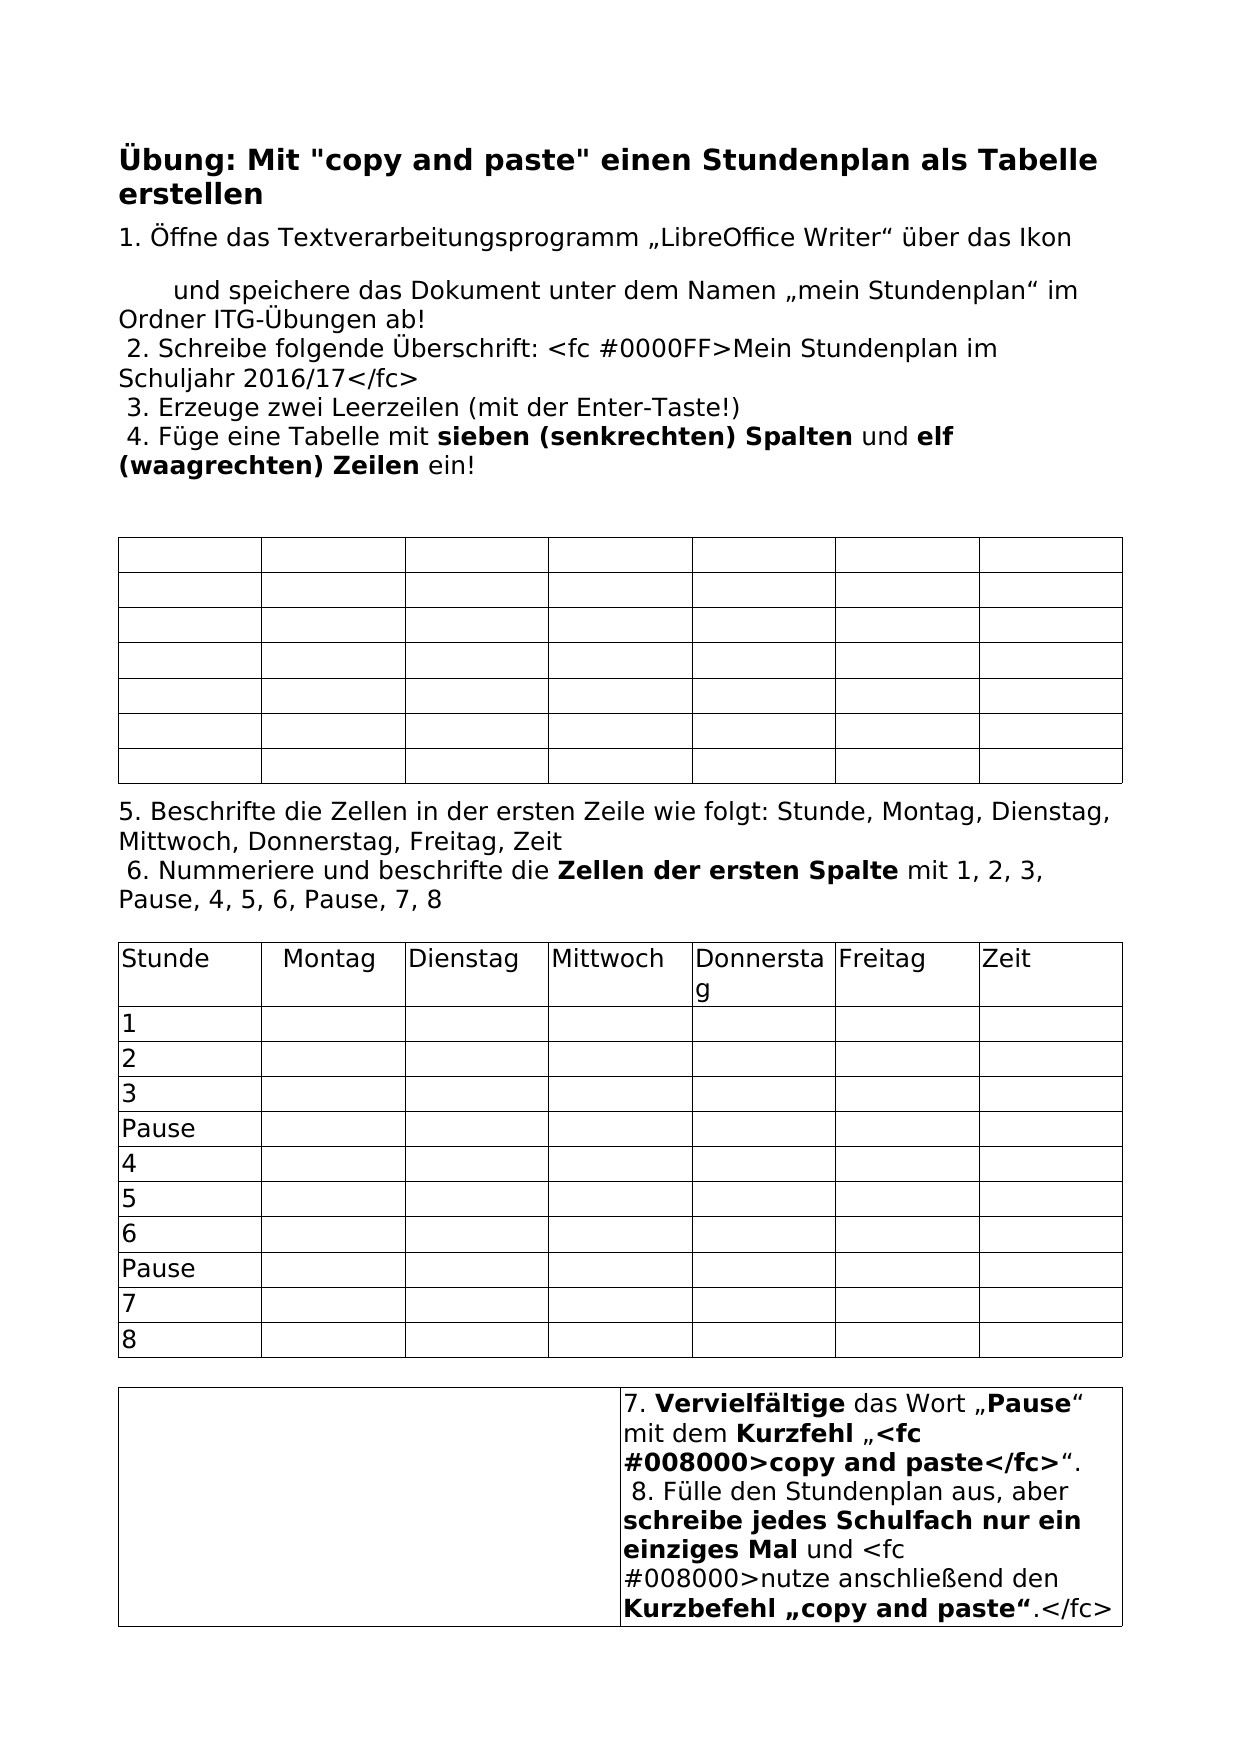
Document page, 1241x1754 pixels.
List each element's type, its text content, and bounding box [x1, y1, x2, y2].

table_cell [262, 608, 405, 642]
table_cell [693, 1042, 835, 1076]
table_header Zeit [980, 943, 1122, 1006]
table_cell [262, 1077, 405, 1111]
table_header [119, 538, 261, 572]
table_cell [262, 714, 405, 748]
table_cell [549, 1042, 692, 1076]
table_cell [980, 643, 1122, 677]
table_header Freitag [836, 943, 979, 1006]
text 5. Beschrifte die Zellen in der ersten Zeile wie folgt: Stunde, Montag, Dienstag, Mittwoch, Donnerstag, Freitag, Zeit 6. Nummeriere und beschrifte die Zellen der ersten Spalte mit 1, 2, 3, Pause, 4, 5, 6, Pause, 7, 8 [118, 798, 1122, 914]
table_cell [406, 1253, 548, 1287]
table_cell [836, 573, 979, 607]
text 1. Öffne das Textverarbeitungsprogramm „LibreOffice Writer“ über das Ikon und speichere das Dokument unter dem Namen „mein Stundenplan“ im Ordner ITG-Übungen ab! 2. Schreibe folgende Überschrift: <fc #0000FF>Mein Stundenplan im Schuljahr 2016/17</fc> 3. Erzeuge zwei Leerzeilen (mit der Enter-Taste!) 4. Füge eine Tabelle mit sieben (senkrechten) Spalten und elf (waagrechten) Zeilen ein! [118, 223, 1122, 510]
table_cell [980, 749, 1122, 783]
table_cell [980, 1182, 1122, 1216]
table_cell [119, 714, 261, 748]
table_cell [693, 573, 835, 607]
table_cell 6 [119, 1217, 261, 1252]
table_cell [980, 1288, 1122, 1322]
table_cell [836, 679, 979, 712]
table_cell [836, 749, 979, 783]
table_cell [549, 573, 692, 607]
table_cell [406, 643, 548, 677]
table_cell [549, 1217, 692, 1252]
table_header [693, 538, 835, 572]
table_cell [549, 714, 692, 748]
table_cell 8 [119, 1323, 261, 1357]
table_header 7. Vervielfältige das Wort „Pause“ mit dem Kurzfehl „<fc #008000>copy and paste</fc>“. 8. Fülle den Stundenplan aus, aber schreibe jedes Schulfach nur ein einziges Mal und <fc #008000>nutze anschließend den Kurzbefehl „copy and paste“.</fc> [621, 1388, 1122, 1626]
table_cell [980, 1112, 1122, 1146]
table_cell [693, 1323, 835, 1357]
table_cell [406, 608, 548, 642]
table_cell [119, 679, 261, 712]
subtitle Übung: Mit "copy and paste" einen Stundenplan als Tabelle erstellen [118, 143, 1122, 211]
table_cell [693, 643, 835, 677]
table_cell [693, 1112, 835, 1146]
table_cell [119, 643, 261, 677]
table_header [549, 538, 692, 572]
table_cell [980, 573, 1122, 607]
table_cell [262, 1323, 405, 1357]
table_cell [406, 749, 548, 783]
table_cell 4 [119, 1147, 261, 1181]
table_cell [693, 679, 835, 712]
table_cell [693, 1253, 835, 1287]
table_header [406, 538, 548, 572]
table_cell [980, 679, 1122, 712]
table_header Donnerstag [693, 943, 835, 1006]
table_cell [406, 679, 548, 712]
table_cell [836, 1112, 979, 1146]
table_cell [406, 1182, 548, 1216]
table_header Dienstag [406, 943, 548, 1006]
table_cell [262, 573, 405, 607]
table_cell [262, 1288, 405, 1322]
table_cell [549, 749, 692, 783]
table_cell [262, 1112, 405, 1146]
table_cell Pause [119, 1253, 261, 1287]
table_cell [406, 1217, 548, 1252]
table_cell [836, 714, 979, 748]
table_cell [836, 1077, 979, 1111]
table_cell [836, 1042, 979, 1076]
table_cell [262, 1147, 405, 1181]
table_cell [549, 1288, 692, 1322]
table_cell [693, 1288, 835, 1322]
table_header [119, 1388, 620, 1626]
table_cell [262, 1042, 405, 1076]
table_cell [836, 1288, 979, 1322]
table_cell [119, 749, 261, 783]
table_cell [549, 643, 692, 677]
table_cell [980, 1217, 1122, 1252]
table_cell [262, 749, 405, 783]
table_cell [406, 1077, 548, 1111]
table_cell [693, 1147, 835, 1181]
table_cell 2 [119, 1042, 261, 1076]
table_cell [836, 1007, 979, 1041]
table_cell [549, 1323, 692, 1357]
table_header [836, 538, 979, 572]
table_cell [406, 1323, 548, 1357]
table_cell [836, 1147, 979, 1181]
table_cell [836, 643, 979, 677]
table_cell [980, 1042, 1122, 1076]
table_cell [693, 1217, 835, 1252]
table_cell [980, 1323, 1122, 1357]
table_cell [119, 608, 261, 642]
table_cell [119, 573, 261, 607]
table_cell [549, 1253, 692, 1287]
table_header [980, 538, 1122, 572]
table_cell [693, 714, 835, 748]
table_cell [406, 1147, 548, 1181]
table_cell [549, 1112, 692, 1146]
table_cell 5 [119, 1182, 261, 1216]
table_cell [836, 1182, 979, 1216]
table_cell [406, 1112, 548, 1146]
table_cell Pause [119, 1112, 261, 1146]
table_cell [980, 608, 1122, 642]
table_cell [693, 1182, 835, 1216]
table_header Montag [262, 943, 405, 1006]
table_cell [549, 679, 692, 712]
table_header [262, 538, 405, 572]
table_cell [980, 1077, 1122, 1111]
table_cell [980, 714, 1122, 748]
table_cell [693, 749, 835, 783]
table_header Stunde [119, 943, 261, 1006]
table_cell 7 [119, 1288, 261, 1322]
table_cell [406, 714, 548, 748]
table_cell [980, 1253, 1122, 1287]
table_cell [693, 1007, 835, 1041]
table_cell [549, 1077, 692, 1111]
table_cell [836, 1253, 979, 1287]
table_cell [549, 1182, 692, 1216]
table_cell [549, 608, 692, 642]
table_cell [262, 679, 405, 712]
table_cell [406, 573, 548, 607]
table_cell [262, 1217, 405, 1252]
table_cell [406, 1007, 548, 1041]
table_cell [406, 1042, 548, 1076]
table_cell [549, 1007, 692, 1041]
table_cell [693, 608, 835, 642]
table_cell [693, 1077, 835, 1111]
table_header Mittwoch [549, 943, 692, 1006]
table_cell [262, 1182, 405, 1216]
table_cell [836, 1217, 979, 1252]
table_cell [836, 608, 979, 642]
table_cell [549, 1147, 692, 1181]
table_cell [262, 1253, 405, 1287]
table_cell [836, 1323, 979, 1357]
table_cell 1 [119, 1007, 261, 1041]
table_cell [980, 1147, 1122, 1181]
table_cell [262, 643, 405, 677]
table_cell [406, 1288, 548, 1322]
table_cell [262, 1007, 405, 1041]
table_cell [980, 1007, 1122, 1041]
table_cell 3 [119, 1077, 261, 1111]
